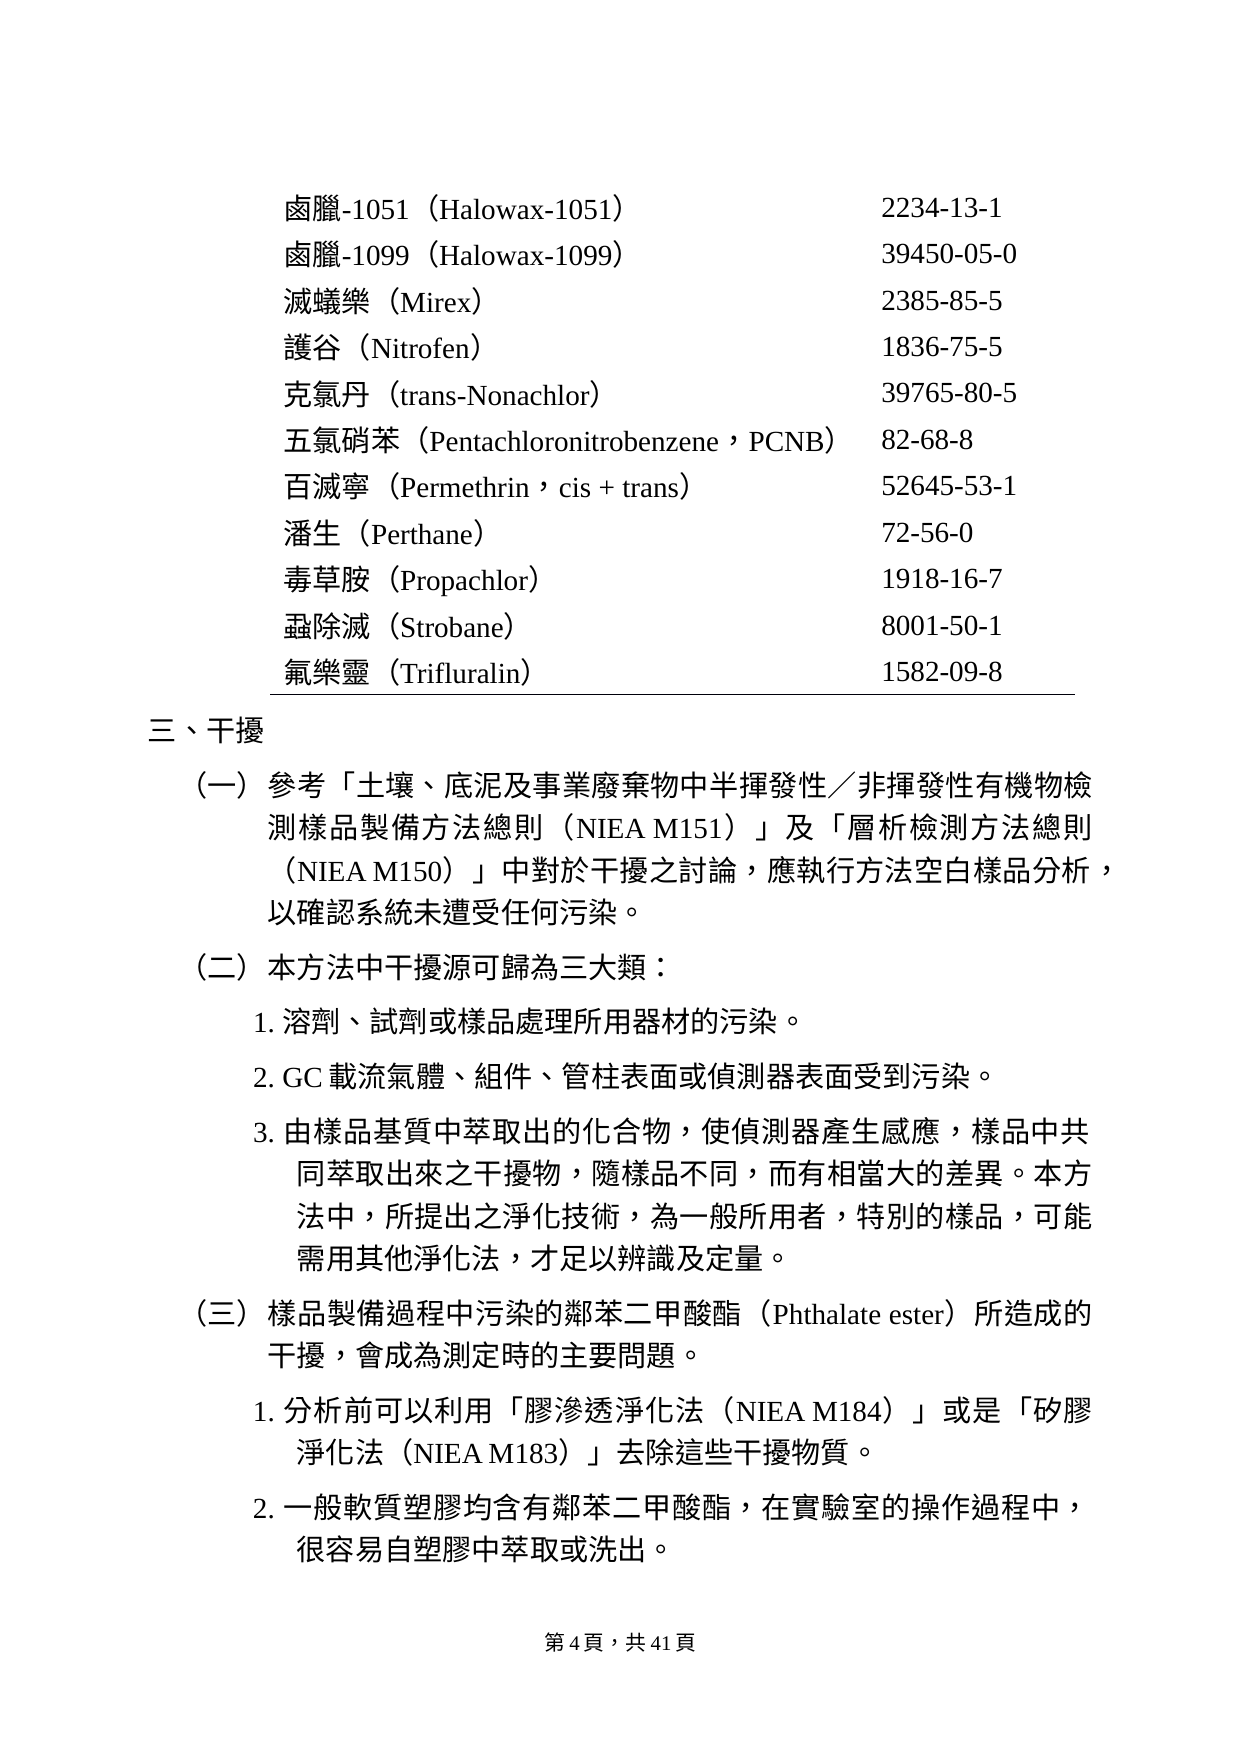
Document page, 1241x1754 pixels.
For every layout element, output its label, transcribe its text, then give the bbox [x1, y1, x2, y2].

list 本方法中干擾源可歸為三大類： [178, 944, 1092, 987]
table_cell 克氯丹（trans-Nonachlor） [270, 369, 869, 416]
text 2. GC載流氣體、組件、管柱表面或偵測器表面受到污染。 [253, 1054, 1092, 1096]
table_cell 1918-16-7 [869, 555, 1075, 601]
table_cell 2385-85-5 [869, 276, 1075, 323]
table_cell 百滅寧（Permethrin，cis + trans） [270, 462, 869, 508]
table_cell 39450-05-0 [869, 230, 1075, 276]
table_cell 52645-53-1 [869, 462, 1075, 508]
list 樣品製備過程中污染的鄰苯二甲酸酯（Phthalate ester）所造成的干擾，會成為測定時的主要問題。 [178, 1290, 1092, 1375]
table_cell 氟樂靈（Trifluralin） [270, 648, 869, 694]
text 2. 一般軟質塑膠均含有鄰苯二甲酸酯，在實驗室的操作過程中，很容易自塑膠中萃取或洗出。 [253, 1484, 1092, 1569]
table_cell 39765-80-5 [869, 369, 1075, 416]
list 參考「土壤、底泥及事業廢棄物中半揮發性／非揮發性有機物檢測樣品製備方法總則（NIEA M151）」及「層析檢測方法總則（NIEA M150）」中對於干擾之討論，應執行方法空白樣品分析，以確認系統未遭受任何污染。 [178, 763, 1092, 932]
table_cell 1836-75-5 [869, 323, 1075, 369]
text 1. 溶劑、試劑或樣品處理所用器材的污染。 [253, 999, 1092, 1041]
text 3. 由樣品基質中萃取出的化合物，使偵測器產生感應，樣品中共同萃取出來之干擾物，隨樣品不同，而有相當大的差異。本方法中，所提出之淨化技術，為一般所用者，特別的樣品，可能需用其他淨化法，才足以辨識及定量。 [253, 1109, 1092, 1278]
table_cell 8001-50-1 [869, 601, 1075, 648]
text 1. 分析前可以利用「膠滲透淨化法（NIEA M184）」或是「矽膠淨化法（NIEA M183）」去除這些干擾物質。 [253, 1387, 1092, 1472]
table_cell 2234-13-1 [869, 183, 1075, 230]
table_cell 82-68-8 [869, 416, 1075, 462]
table_cell 滅蟻樂（Mirex） [270, 276, 869, 323]
table_cell 護谷（Nitrofen） [270, 323, 869, 369]
table_cell 72-56-0 [869, 509, 1075, 555]
table_cell 毒草胺（Propachlor） [270, 555, 869, 601]
table_cell 五氯硝苯（Pentachloronitrobenzene，PCNB） [270, 416, 869, 462]
table_cell 蝨除滅（Strobane） [270, 601, 869, 648]
table_cell 鹵臘-1099（Halowax-1099） [270, 230, 869, 276]
table_cell 鹵臘-1051（Halowax-1051） [270, 183, 869, 230]
text 三、干擾 [148, 708, 1092, 750]
table_cell 潘生（Perthane） [270, 509, 869, 555]
table_cell 1582-09-8 [869, 648, 1075, 694]
